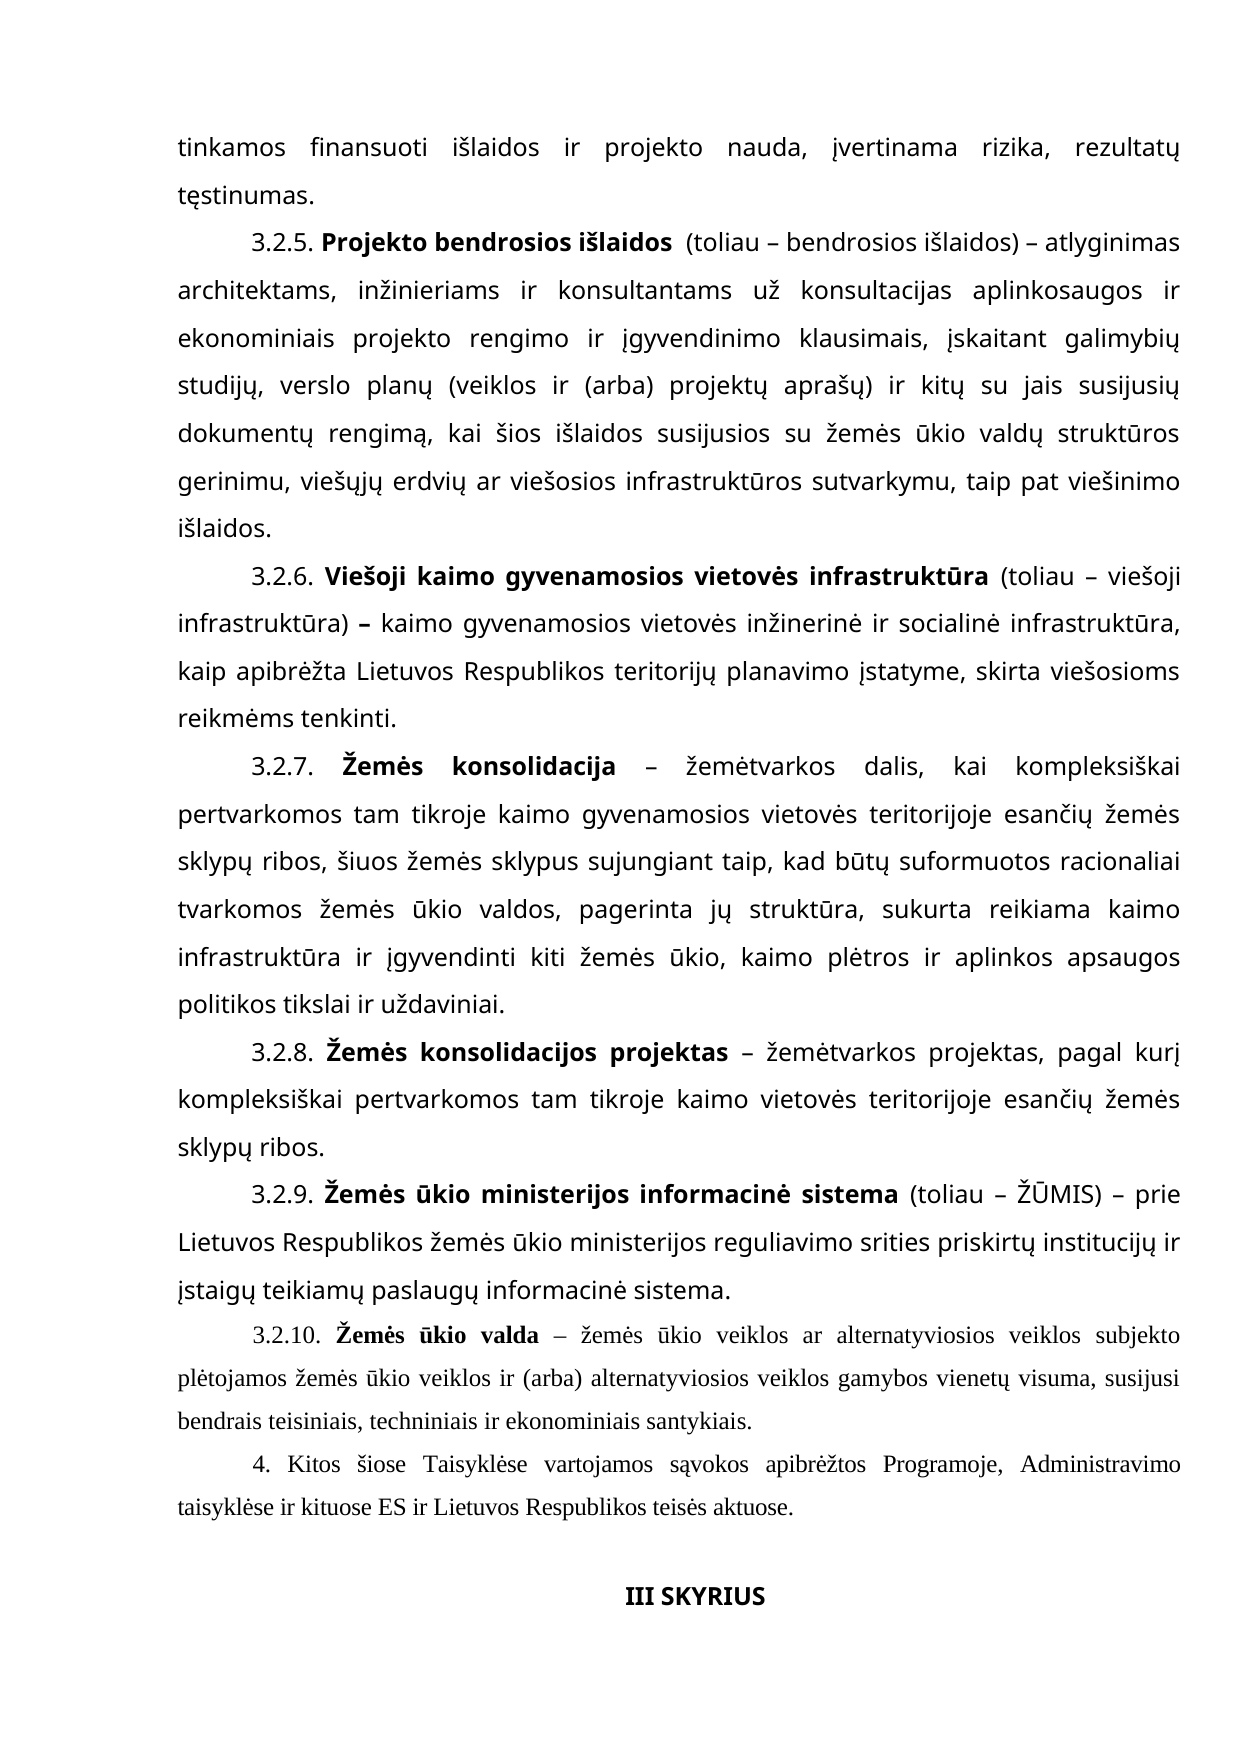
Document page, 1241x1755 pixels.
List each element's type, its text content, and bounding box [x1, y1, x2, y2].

text 4. Kitos šiose Taisyklėse vartojamos sąvokos apibrėžtos Programoje, Administravimo taisyklėse ir kituose ES ir Lietuvos Respublikos teisės aktuose. [177, 1449, 1181, 1521]
text tinkamos finansuoti išlaidos ir projekto nauda, įvertinama rizika, rezultatų tęstinumas. [177, 130, 1181, 212]
text 3.2.6. Viešoji kaimo gyvenamosios vietovės infrastruktūra (toliau – viešoji infrastruktūra) – kaimo gyvenamosios vietovės inžinerinė ir socialinė infrastruktūra, kaip apibrėžta Lietuvos Respublikos teritorijų planavimo įstatyme, skirta viešosioms reikmėms tenkinti. [177, 558, 1181, 735]
text 3.2.8. Žemės konsolidacijos projektas – žemėtvarkos projektas, pagal kurį kompleksiškai pertvarkomos tam tikroje kaimo vietovės teritorijoje esančių žemės sklypų ribos. [177, 1034, 1181, 1164]
text 3.2.10. Žemės ūkio valda – žemės ūkio veiklos ar alternatyviosios veiklos subjekto plėtojamos žemės ūkio veiklos ir (arba) alternatyviosios veiklos gamybos vienetų visuma, susijusi bendrais teisiniais, techniniais ir ekonominiais santykiais. [177, 1320, 1181, 1435]
text III SKYRIUS [177, 1579, 1181, 1613]
text 3.2.7. Žemės konsolidacija – žemėtvarkos dalis, kai kompleksiškai pertvarkomos tam tikroje kaimo gyvenamosios vietovės teritorijoje esančių žemės sklypų ribos, šiuos žemės sklypus sujungiant taip, kad būtų suformuotos racionaliai tvarkomos žemės ūkio valdos, pagerinta jų struktūra, sukurta reikiama kaimo infrastruktūra ir įgyvendinti kiti žemės ūkio, kaimo plėtros ir aplinkos apsaugos politikos tikslai ir uždaviniai. [177, 749, 1181, 1021]
text 3.2.9. Žemės ūkio ministerijos informacinė sistema (toliau – ŽŪMIS) – prie Lietuvos Respublikos žemės ūkio ministerijos reguliavimo srities priskirtų institucijų ir įstaigų teikiamų paslaugų informacinė sistema. [177, 1177, 1181, 1306]
text 3.2.5. Projekto bendrosios išlaidos (toliau – bendrosios išlaidos) – atlyginimas architektams, inžinieriams ir konsultantams už konsultacijas aplinkosaugos ir ekonominiais projekto rengimo ir įgyvendinimo klausimais, įskaitant galimybių studijų, verslo planų (veiklos ir (arba) projektų aprašų) ir kitų su jais susijusių dokumentų rengimą, kai šios išlaidos susijusios su žemės ūkio valdų struktūros gerinimu, viešųjų erdvių ar viešosios infrastruktūros sutvarkymu, taip pat viešinimo išlaidos. [177, 225, 1181, 545]
